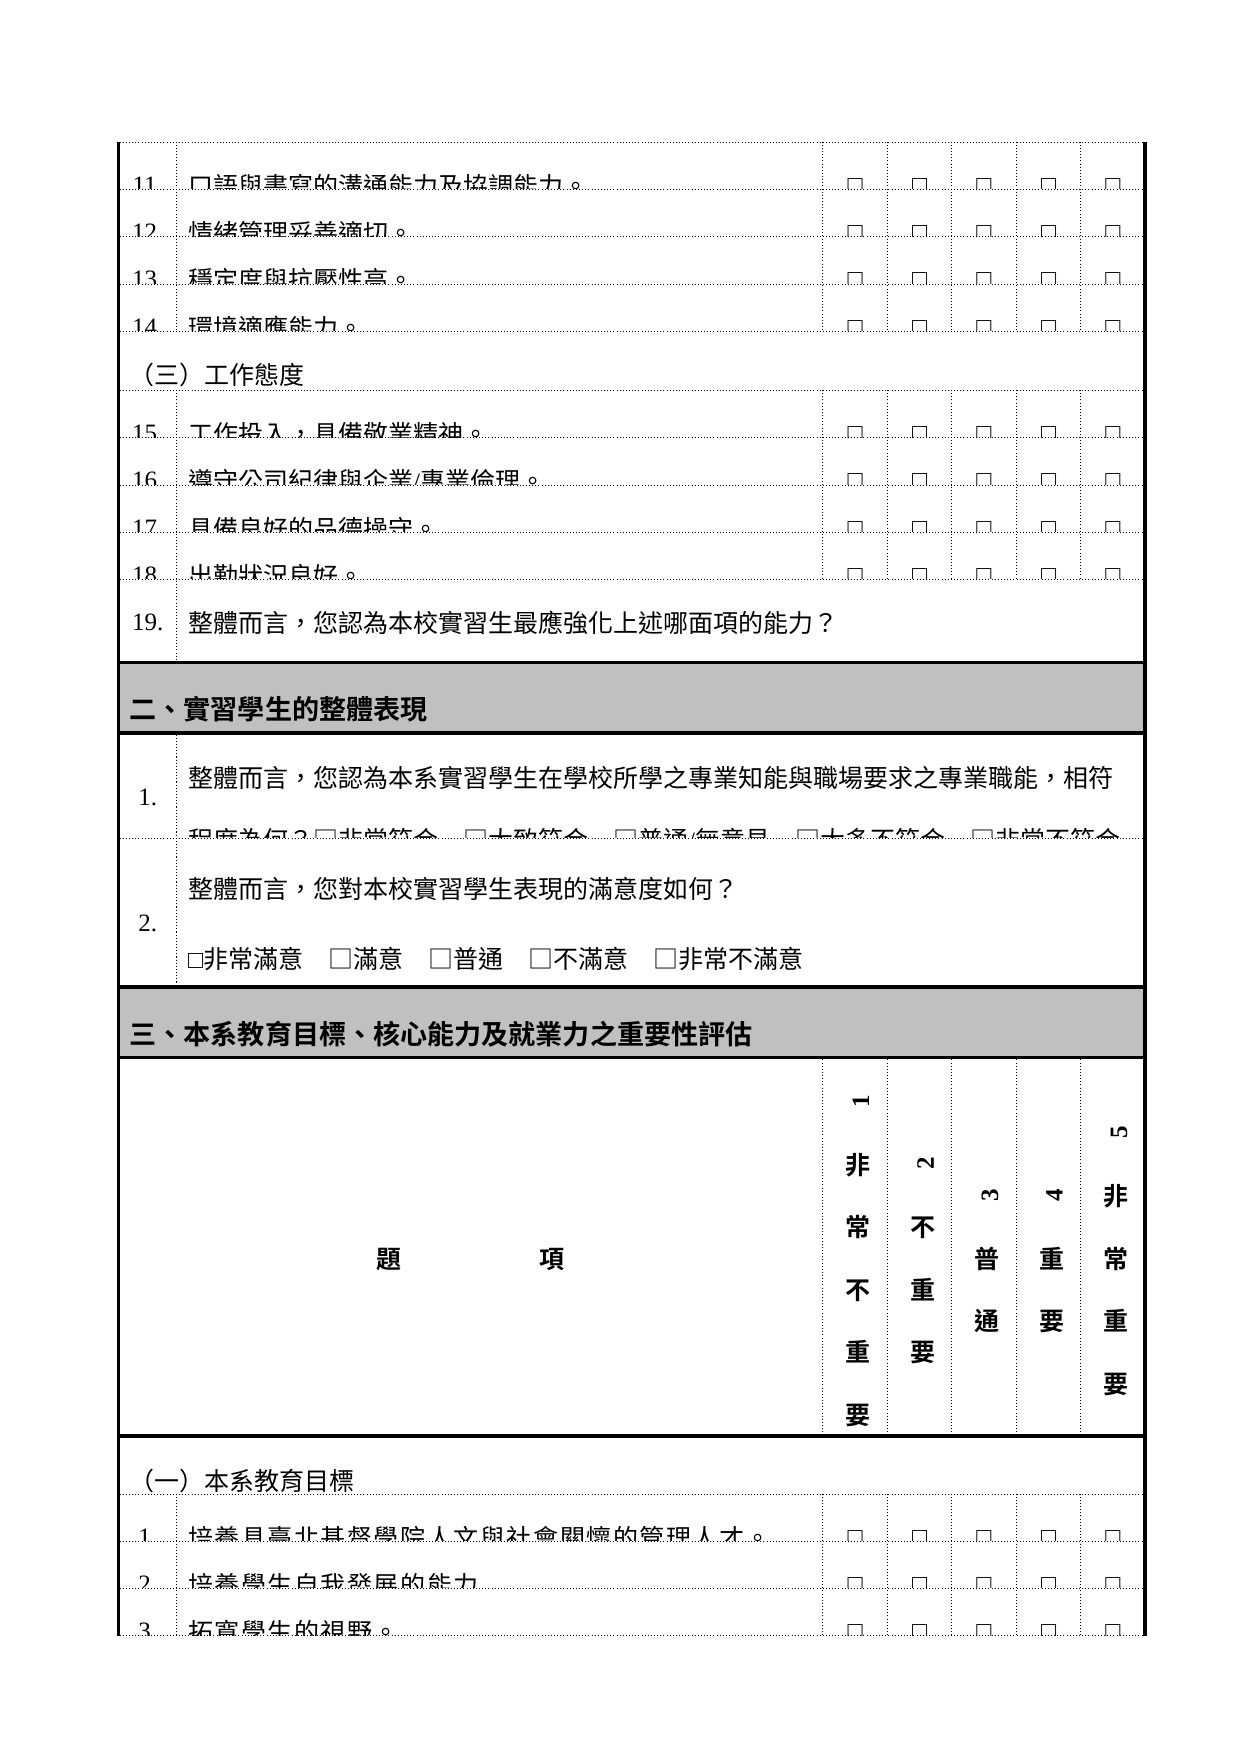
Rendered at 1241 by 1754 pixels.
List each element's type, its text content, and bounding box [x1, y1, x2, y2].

table_cell □ [823, 189, 887, 236]
table_cell 19. [120, 579, 177, 661]
table_cell 1. [120, 735, 177, 838]
table_cell 口語與書寫的溝通能力及協調能力。 [177, 142, 823, 189]
table_cell 2. [120, 1541, 177, 1588]
table_cell 三、本系教育目標、核心能力及就業力之重要性評估 [120, 989, 1143, 1056]
table_cell □ [1016, 1588, 1081, 1635]
table_cell 具備良好的品德操守。 [177, 485, 823, 532]
table_cell □ [1016, 1541, 1081, 1588]
table_cell □ [1016, 1494, 1081, 1541]
table_cell 情緒管理妥善適切。 [177, 189, 823, 236]
table_cell □ [1081, 284, 1143, 331]
table_cell □ [823, 236, 887, 283]
table_cell 12. [120, 189, 177, 236]
table_cell □ [887, 236, 952, 283]
table_cell （一）本系教育目標 [120, 1438, 1143, 1493]
table_cell □ [887, 1494, 952, 1541]
table_cell 拓寬學生的視野。 [177, 1588, 823, 1635]
table_cell □ [1081, 532, 1143, 579]
table_cell □ [1081, 390, 1143, 437]
table_cell □ [1081, 142, 1143, 189]
table_cell □ [1081, 1541, 1143, 1588]
table_cell 1非常不重要 [823, 1059, 887, 1434]
table_cell 18. [120, 532, 177, 579]
table_cell □ [1081, 189, 1143, 236]
table_cell □ [823, 437, 887, 484]
table_cell □ [887, 485, 952, 532]
table_cell □ [952, 189, 1016, 236]
table_cell □ [952, 532, 1016, 579]
table_cell □ [1016, 142, 1081, 189]
table_cell □ [1016, 189, 1081, 236]
table_cell □ [952, 236, 1016, 283]
table_cell □ [823, 1494, 887, 1541]
table_cell □ [952, 284, 1016, 331]
table_cell □ [1081, 1494, 1143, 1541]
table_cell □ [823, 142, 887, 189]
table_cell □ [1016, 437, 1081, 484]
table_cell 培養學生自我發展的能力 [177, 1541, 823, 1588]
table_cell 3. [120, 1588, 177, 1635]
table_cell 11. [120, 142, 177, 189]
table_cell □ [887, 142, 952, 189]
table_cell □ [1081, 485, 1143, 532]
table_cell □ [1081, 236, 1143, 283]
table_cell （三）工作態度 [120, 331, 1143, 390]
table_cell 4重要 [1016, 1059, 1081, 1434]
table_cell □ [952, 437, 1016, 484]
table_cell 出勤狀況良好。 [177, 532, 823, 579]
table_cell 整體而言，您對本校實習學生表現的滿意度如何？ □非常滿意 □滿意 □普通 □不滿意 □非常不滿意 (若為不滿意，請說明原因： ) [177, 838, 1143, 985]
table_cell □ [823, 1541, 887, 1588]
table_cell □ [1016, 236, 1081, 283]
table_cell □ [952, 1588, 1016, 1635]
table_cell 1. [120, 1494, 177, 1541]
table_cell □ [823, 485, 887, 532]
table_cell □ [1081, 437, 1143, 484]
table_cell 二、實習學生的整體表現 [120, 664, 1143, 731]
table_cell □ [823, 532, 887, 579]
table_cell □ [887, 1588, 952, 1635]
table_cell 2. [120, 838, 177, 985]
table_cell □ [887, 189, 952, 236]
table_cell 遵守公司紀律與企業/專業倫理。 [177, 437, 823, 484]
table_cell 13. [120, 236, 177, 283]
table_cell 整體而言，您認為本校實習生最應強化上述哪面項的能力？ □專業能力 □共同能力 □工作態度 [177, 579, 1143, 661]
table_cell 15. [120, 390, 177, 437]
table_cell 16. [120, 437, 177, 484]
table_cell 培養具臺北基督學院人文與社會關懷的管理人才。 [177, 1494, 823, 1541]
table_cell 3普通 [952, 1059, 1016, 1434]
table_cell 17. [120, 485, 177, 532]
table_cell □ [887, 437, 952, 484]
table_cell □ [1016, 485, 1081, 532]
table_cell 2不重要 [887, 1059, 952, 1434]
table_cell 整體而言，您認為本系實習學生在學校所學之專業知能與職場要求之專業職能，相符程度為何？□非常符合 □大致符合 □普通/無意見 □大多不符合 □非常不符合 [177, 735, 1143, 838]
table_cell □ [1016, 390, 1081, 437]
table_cell 14. [120, 284, 177, 331]
table_cell 題 項 [120, 1059, 823, 1434]
table_cell 環境適應能力。 [177, 284, 823, 331]
table_cell 5非常重要 [1081, 1059, 1143, 1434]
table_cell □ [823, 284, 887, 331]
table_cell □ [1016, 284, 1081, 331]
table_cell □ [887, 284, 952, 331]
table_cell □ [1081, 1588, 1143, 1635]
table_cell □ [1016, 532, 1081, 579]
table_cell □ [823, 390, 887, 437]
table_cell □ [952, 1541, 1016, 1588]
table_cell 工作投入，具備敬業精神。 [177, 390, 823, 437]
table_cell 穩定度與抗壓性高。 [177, 236, 823, 283]
table_cell □ [952, 142, 1016, 189]
table_cell □ [887, 532, 952, 579]
table_cell □ [952, 390, 1016, 437]
table_cell □ [952, 485, 1016, 532]
table_cell □ [823, 1588, 887, 1635]
table_cell □ [887, 390, 952, 437]
table_cell □ [887, 1541, 952, 1588]
table_cell □ [952, 1494, 1016, 1541]
